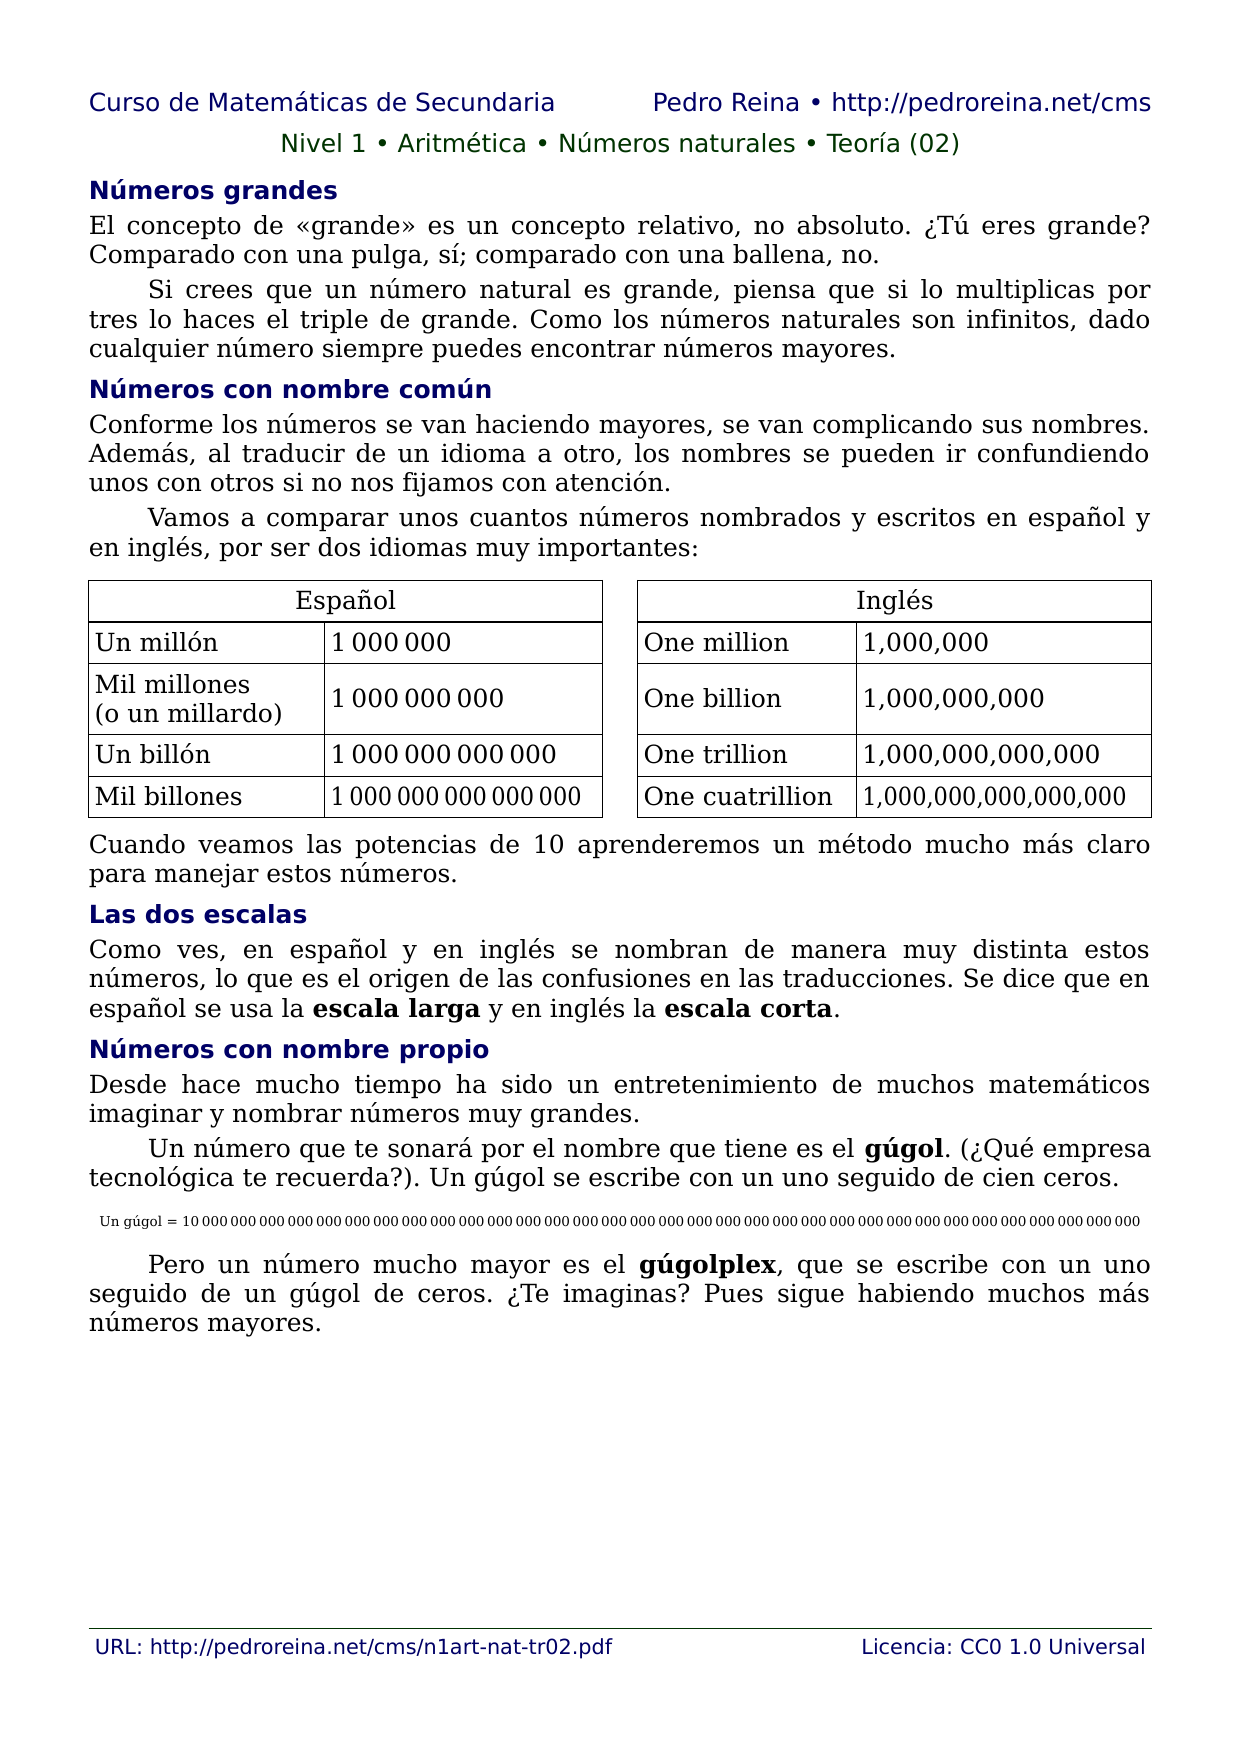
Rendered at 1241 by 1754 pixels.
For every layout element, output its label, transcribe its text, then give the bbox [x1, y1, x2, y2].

table_cell Un millón [89, 623, 324, 663]
table_cell Mil millones (o un millardo) [89, 664, 324, 734]
text Conforme los números se van haciendo mayores, se van complicando sus nombres. Además, al traducir de un idioma a otro, los nombres se pueden ir confundiendo unos con otros si no nos fijamos con atención. [88, 410, 1152, 498]
table_header Español [89, 581, 602, 621]
table_cell 1 000 000 [325, 623, 602, 663]
text Nivel 1 • Aritmética • Números naturales • Teoría (02) [88, 129, 1152, 159]
table_cell One trillion [638, 735, 856, 776]
table_cell [603, 621, 637, 663]
text Si crees que un número natural es grande, piensa que si lo multiplicas por tres lo haces el triple de grande. Como los números naturales son infinitos, dado cualquier número siempre puedes encontrar números mayores. [88, 276, 1152, 363]
text Las dos escalas [88, 900, 1152, 929]
table_cell [603, 663, 637, 734]
table_header Inglés [638, 581, 1151, 621]
table_cell Mil billones [89, 777, 324, 817]
text Vamos a comparar unos cuantos números nombrados y escritos en español y en inglés, por ser dos idiomas muy importantes: [88, 504, 1152, 562]
text Un gúgol = 10 000 000 000 000 000 000 000 000 000 000 000 000 000 000 000 000 000 000 000 000 000 000 000 000 000 000 000 000 000 000 000 000 000 [88, 1213, 1152, 1229]
table_cell One billion [638, 664, 856, 734]
text Números con nombre propio [88, 1035, 1152, 1064]
table_cell 1 000 000 000 000 000 [325, 777, 602, 817]
table_header [603, 580, 637, 621]
table_cell 1,000,000,000,000 [857, 735, 1151, 776]
table_cell [603, 734, 637, 776]
table_cell One million [638, 623, 856, 663]
table_cell 1,000,000,000,000,000 [857, 777, 1151, 817]
table_cell 1,000,000 [857, 623, 1151, 663]
table_cell Un billón [89, 735, 324, 776]
table_cell 1 000 000 000 [325, 664, 602, 734]
text Números grandes [88, 176, 1152, 206]
table_cell 1 000 000 000 000 [325, 735, 602, 776]
table_cell 1,000,000,000 [857, 664, 1151, 734]
text Pero un número mucho mayor es el gúgolplex, que se escribe con un uno seguido de un gúgol de ceros. ¿Te imaginas? Pues sigue habiendo muchos más números mayores. [88, 1249, 1152, 1337]
text Desde hace mucho tiempo ha sido un entretenimiento de muchos matemáticos imaginar y nombrar números muy grandes. [88, 1070, 1152, 1128]
text Cuando veamos las potencias de 10 aprenderemos un método mucho más claro para manejar estos números. [88, 830, 1152, 888]
text Como ves, en español y en inglés se nombran de manera muy distinta estos números, lo que es el origen de las confusiones en las traducciones. Se dice que en español se usa la escala larga y en inglés la escala corta. [88, 935, 1152, 1023]
table_cell One cuatrillion [638, 777, 856, 817]
text Un número que te sonará por el nombre que tiene es el gúgol. (¿Qué empresa tecnológica te recuerda?). Un gúgol se escribe con un uno seguido de cien ceros. [88, 1134, 1152, 1193]
table_cell [603, 776, 637, 817]
text Números con nombre común [88, 375, 1152, 404]
text Curso de Matemáticas de Secundaria Pedro Reina • http://pedroreina.net/cms [88, 88, 1152, 118]
text El concepto de «grande» es un concepto relativo, no absoluto. ¿Tú eres grande? Comparado con una pulga, sí; comparado con una ballena, no. [88, 211, 1152, 270]
